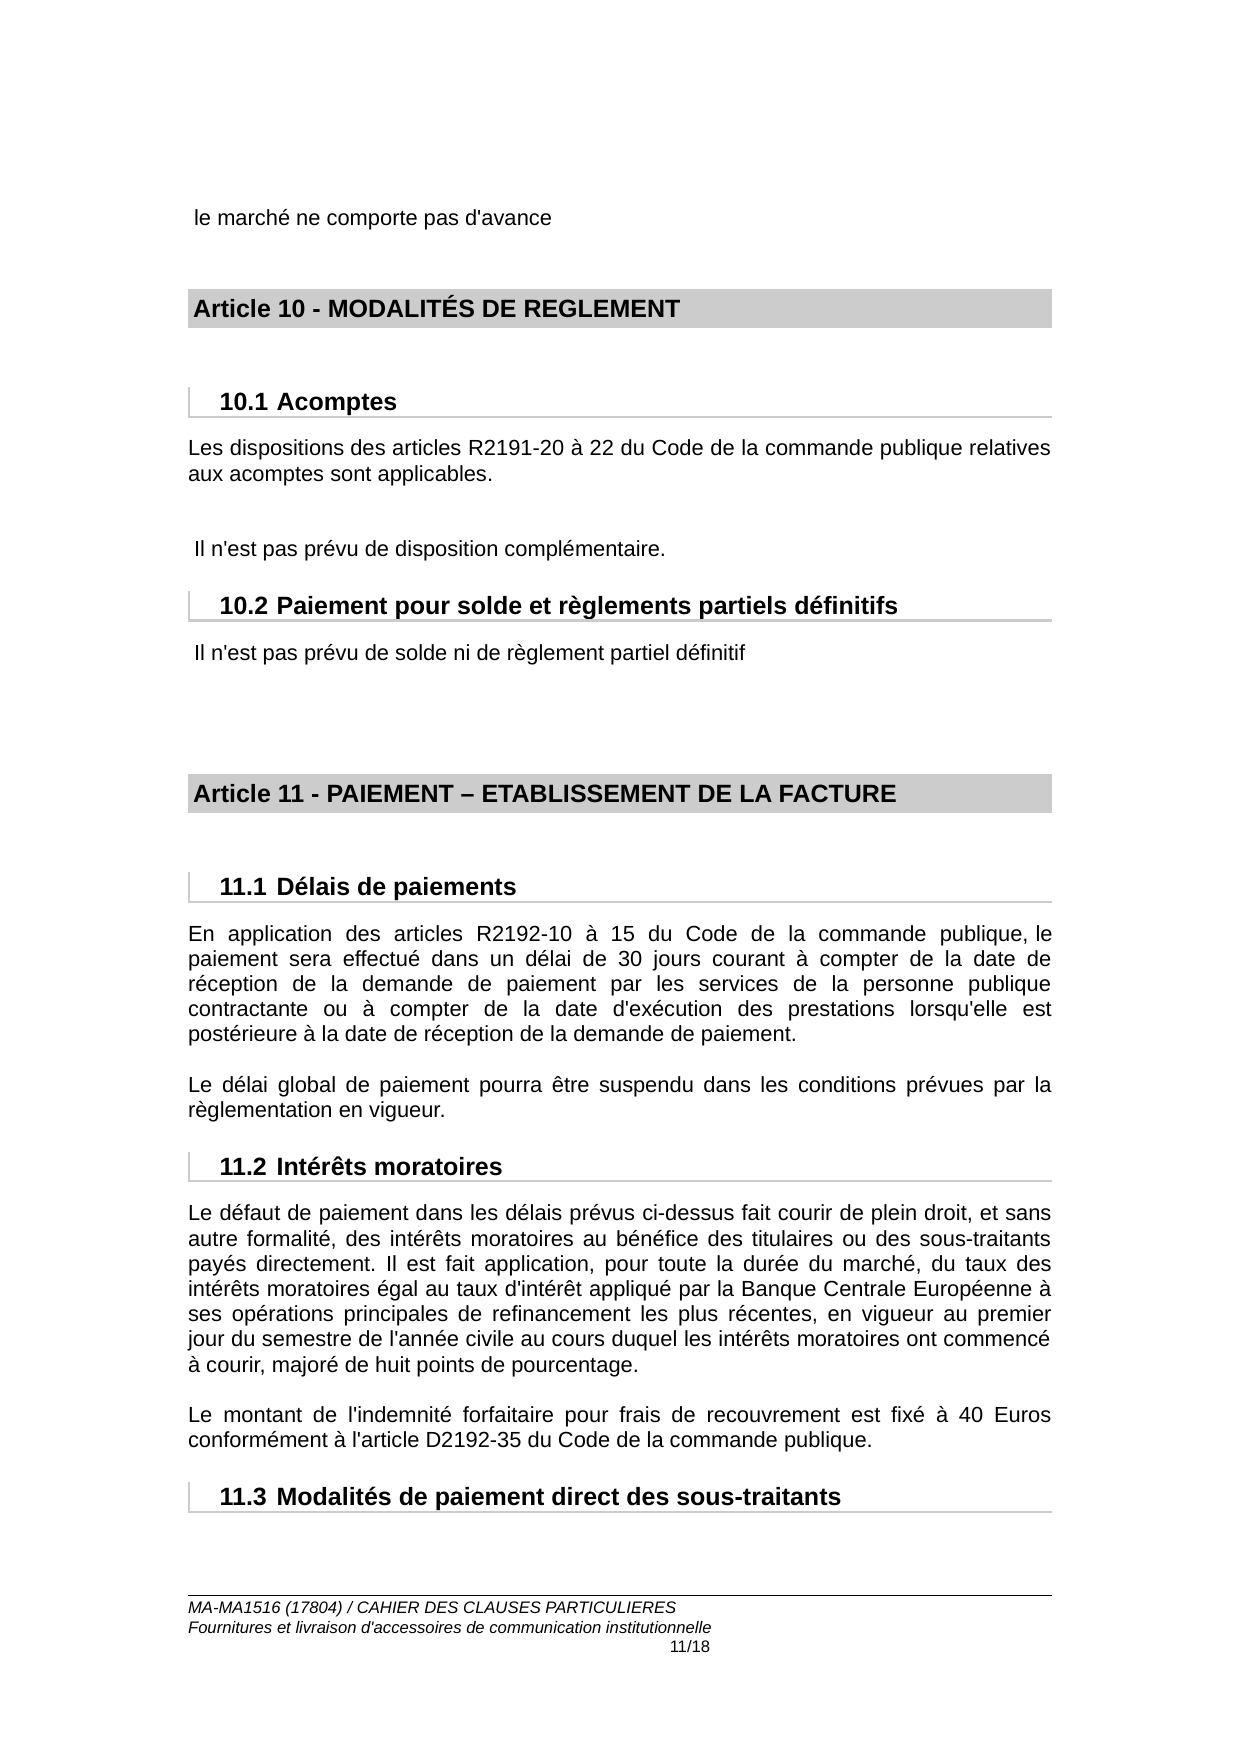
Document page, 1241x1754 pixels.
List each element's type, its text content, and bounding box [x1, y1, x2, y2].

text Le montant de l'indemnité forfaitaire pour frais de recouvrement est fixé à 40 Euros conformément à l'article D2192-35 du Code de la commande publique. [188, 1402, 1052, 1452]
subtitle Modalités de paiement direct des sous-traitants [190, 1482, 1052, 1511]
subtitle MODALITÉS DE REGLEMENT [190, 291, 1050, 326]
subtitle Délais de paiements [190, 872, 1052, 901]
subtitle Intérêts moratoires [190, 1152, 1052, 1180]
text Les dispositions des articles R2191-20 à 22 du Code de la commande publique relatives aux acomptes sont applicables. [188, 435, 1052, 486]
text Le défaut de paiement dans les délais prévus ci-dessus fait courir de plein droit, et sans autre formalité, des intérêts moratoires au bénéfice des titulaires ou des sous-traitants payés directement. Il est fait application, pour toute la durée du marché, du taux des intérêts moratoires égal au taux d'intérêt appliqué par la Banque Centrale Européenne à ses opérations principales de refinancement les plus récentes, en vigueur au premier jour du semestre de l'année civile au cours duquel les intérêts moratoires ont commencé à courir, majoré de huit points de pourcentage. [188, 1200, 1052, 1377]
text Il n'est pas prévu de disposition complémentaire. [188, 536, 1052, 561]
text Il n'est pas prévu de solde ni de règlement partiel définitif [188, 639, 1052, 664]
subtitle PAIEMENT – ETABLISSEMENT DE LA FACTURE [190, 776, 1050, 811]
text le marché ne comporte pas d'avance [188, 204, 1052, 230]
subtitle Paiement pour solde et règlements partiels définitifs [190, 591, 1052, 619]
text Le délai global de paiement pourra être suspendu dans les conditions prévues par la règlementation en vigueur. [188, 1072, 1052, 1122]
text En application des articles R2192-10 à 15 du Code de la commande publique, le paiement sera effectué dans un délai de 30 jours courant à compter de la date de réception de la demande de paiement par les services de la personne publique contractante ou à compter de la date d'exécution des prestations lorsqu'elle est postérieure à la date de réception de la demande de paiement. [188, 921, 1052, 1047]
subtitle Acomptes [190, 387, 1052, 416]
